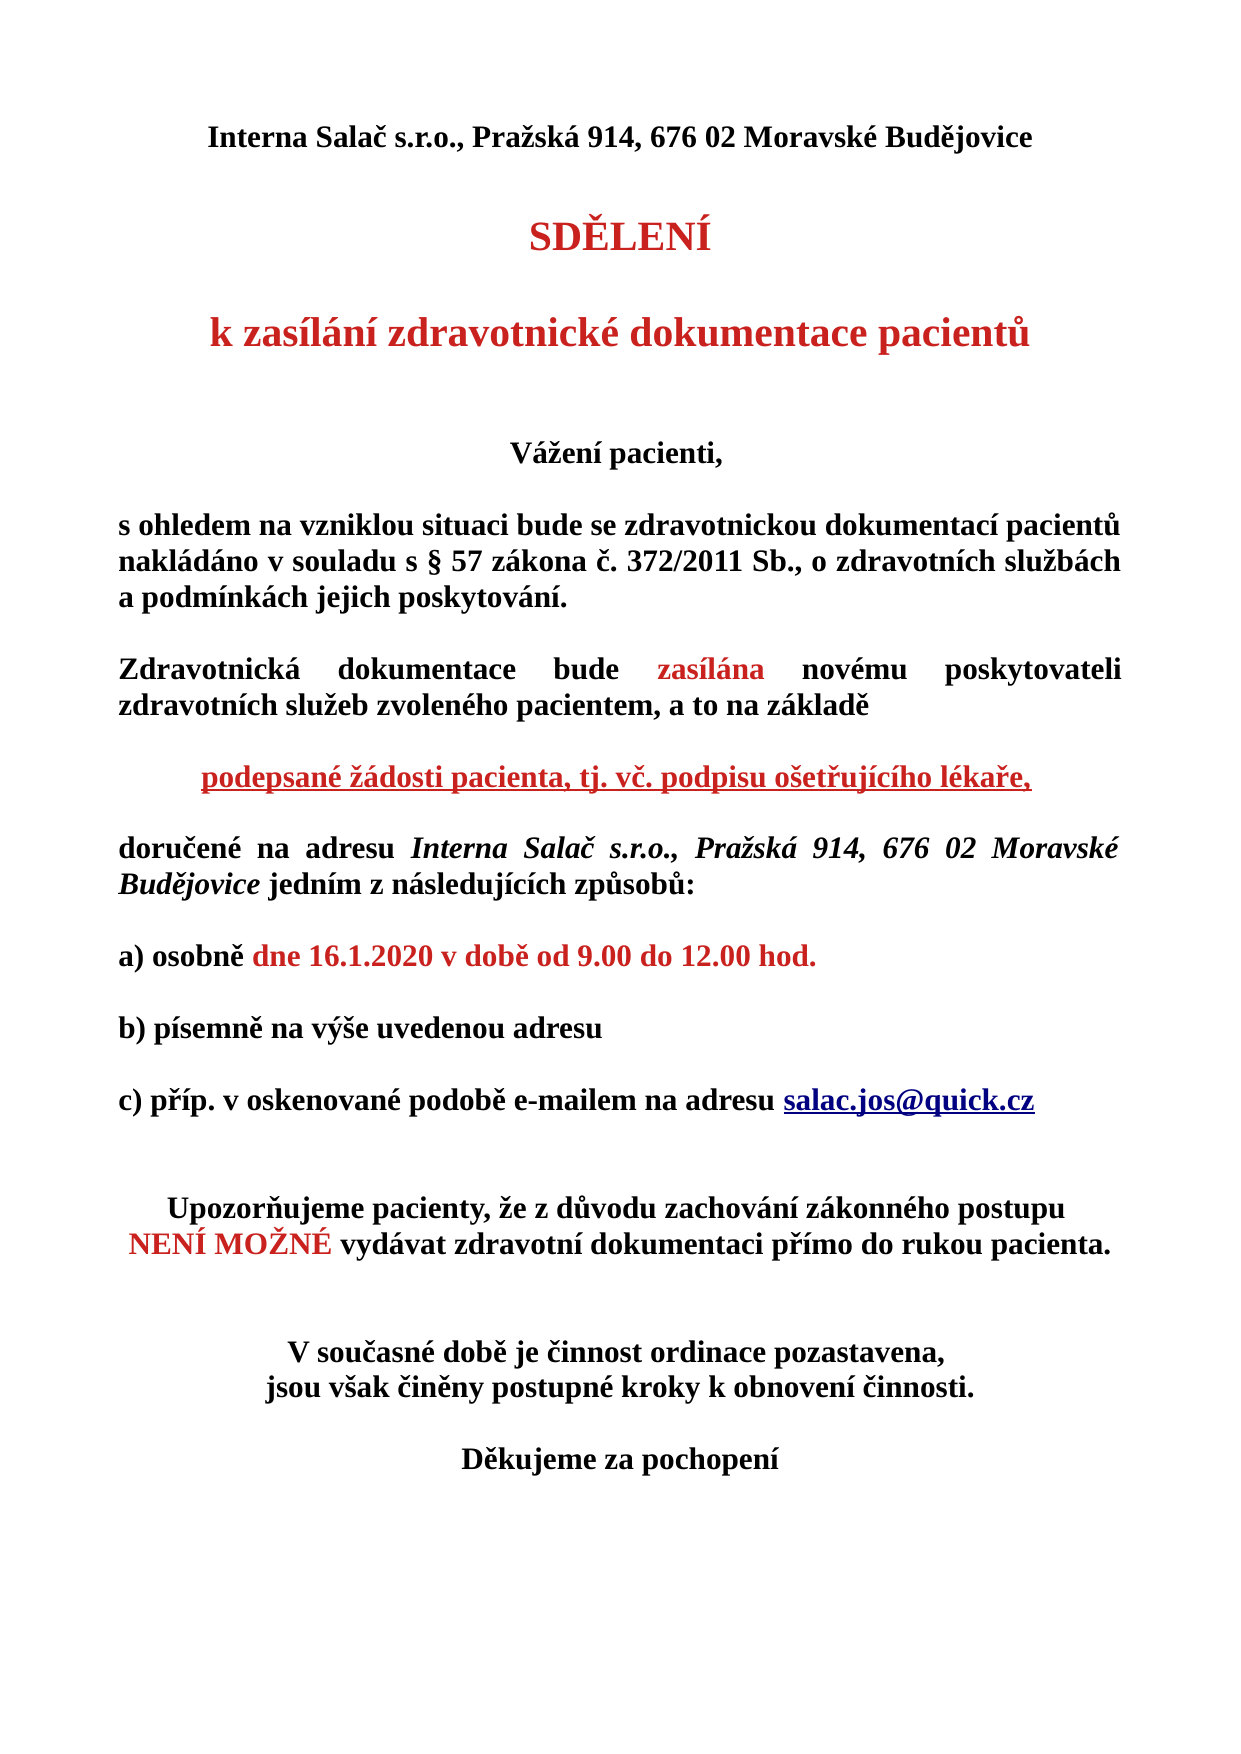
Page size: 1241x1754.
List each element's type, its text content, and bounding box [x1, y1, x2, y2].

text NENÍ MOŽNÉ vydávat zdravotní dokumentaci přímo do rukou pacienta. [118, 1225, 1122, 1261]
text Interna Salač s.r.o., Pražská 914, 676 02 Moravské Budějovice [118, 118, 1122, 154]
text Upozorňujeme pacienty, že z důvodu zachování zákonného postupu [118, 1189, 1122, 1225]
text k zasílání zdravotnické dokumentace pacientů [118, 307, 1122, 355]
text a) osobně dne 16.1.2020 v době od 9.00 do 12.00 hod. [118, 937, 1122, 973]
text Zdravotnická dokumentace bude zasílána novému poskytovateli zdravotních služeb zvoleného pacientem, a to na základě [118, 650, 1122, 722]
text V současné době je činnost ordinace pozastavena, [118, 1333, 1122, 1369]
text podepsané žádosti pacienta, tj. vč. podpisu ošetřujícího lékaře, [118, 758, 1122, 794]
text SDĚLENÍ [118, 212, 1122, 259]
text doručené na adresu Interna Salač s.r.o., Pražská 914, 676 02 Moravské Budějovice jedním z následujících způsobů: [118, 830, 1122, 902]
text Děkujeme za pochopení [118, 1441, 1122, 1477]
text b) písemně na výše uvedenou adresu [118, 1009, 1122, 1045]
text jsou však činěny postupné kroky k obnovení činnosti. [118, 1369, 1122, 1405]
text c) příp. v oskenované podobě e-mailem na adresu salac.jos@quick.cz [118, 1081, 1122, 1117]
text s ohledem na vzniklou situaci bude se zdravotnickou dokumentací pacientů nakládáno v souladu s § 57 zákona č. 372/2011 Sb., o zdravotních službách a podmínkách jejich poskytování. [118, 506, 1122, 614]
text Vážení pacienti, [118, 434, 1122, 470]
